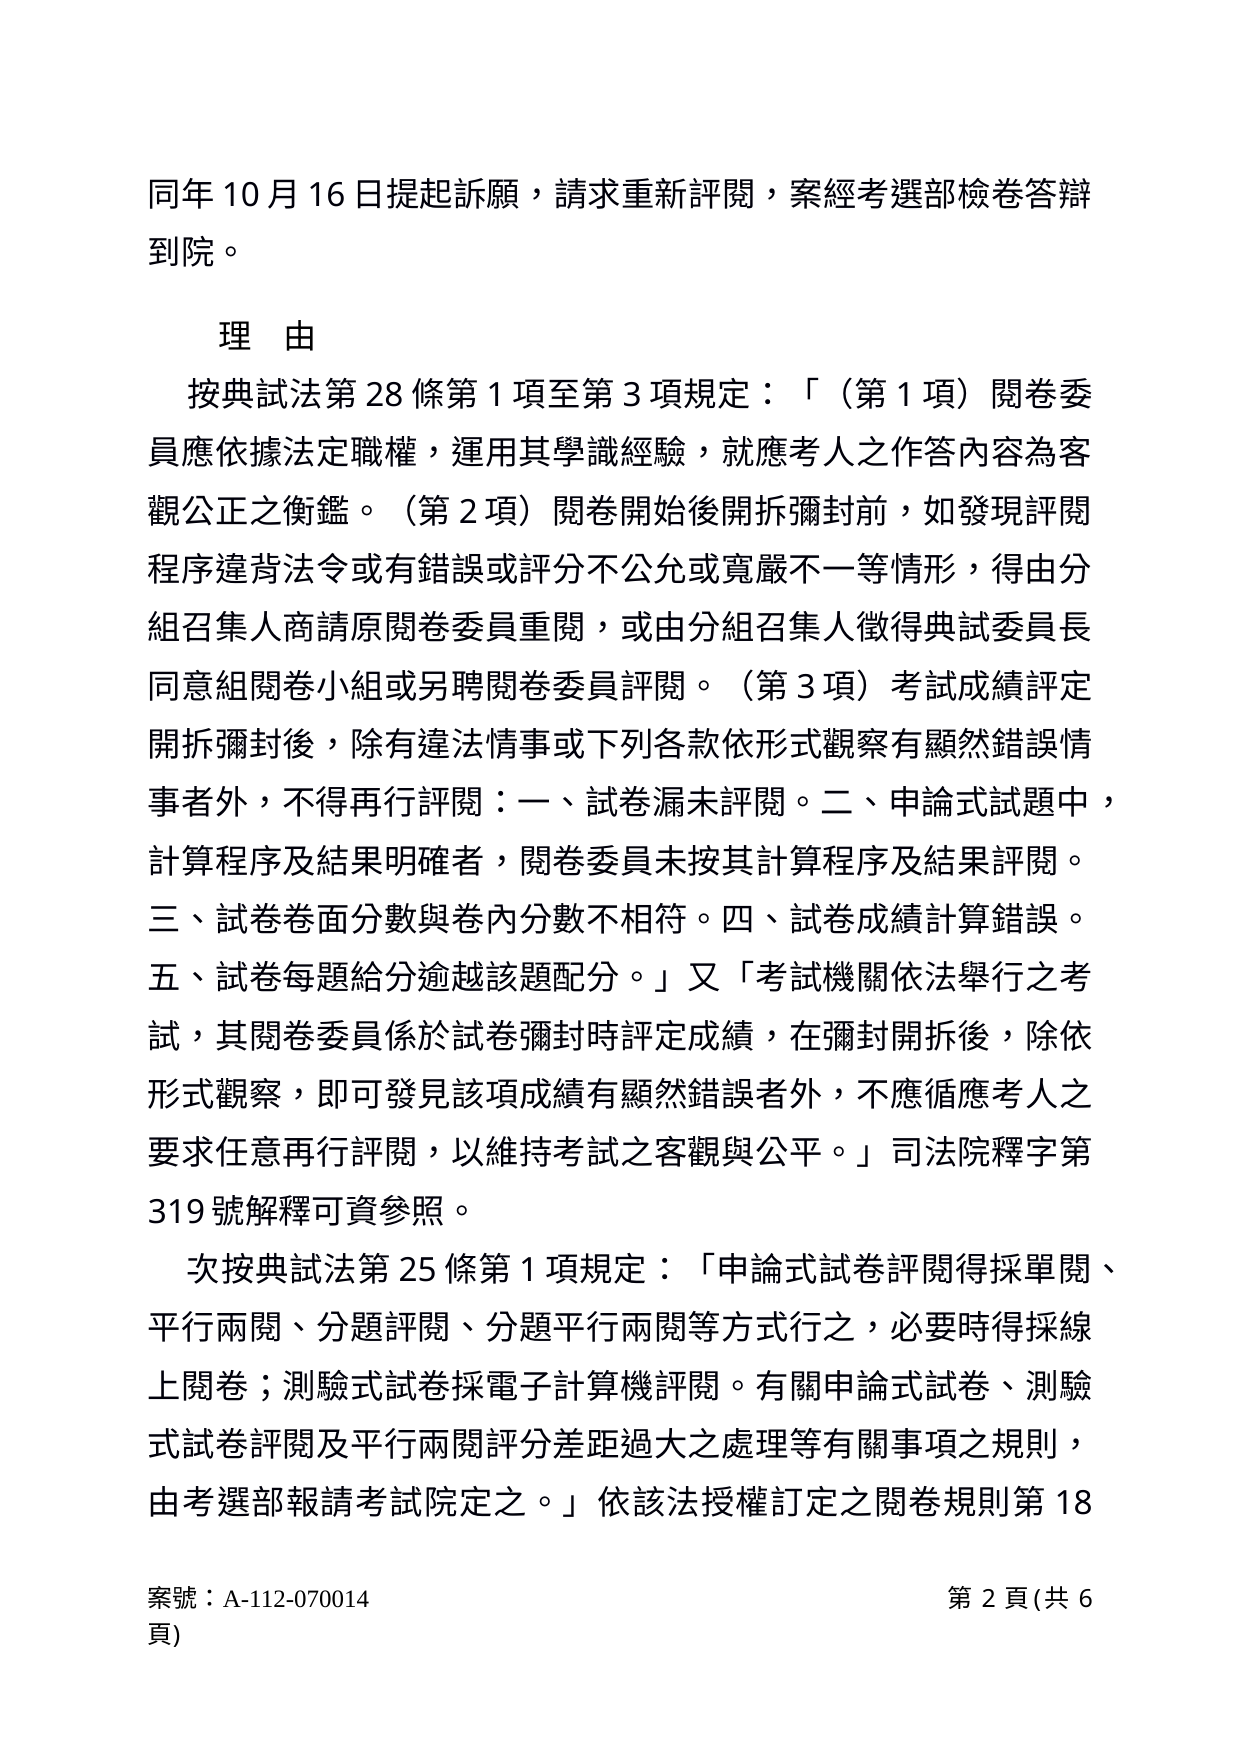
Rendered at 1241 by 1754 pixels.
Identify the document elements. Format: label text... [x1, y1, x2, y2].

text 次按典試法第25條第1項規定：「申論式試卷評閱得採單閱、平行兩閱、分題評閱、分題平行兩閱等方式行之，必要時得採線上閱卷；測驗式試卷採電子計算機評閱。有關申論式試卷、測驗式試卷評閱及平行兩閱評分差距過大之處理等有關事項之規則，由考選部報請考試院定之。」依該法授權訂定之閱卷規則第18條規定：「試卷應於考試結束後，儘速在典試委員長或典試委員主持下閱卷，由試務承辦單位會同考選部數位國考及資訊管理司（以下簡稱數管司）依節次進行試卷拆封、讀入答案及整理順號。」第19條第1項及第2項規定：「（第1項）用電子計算機評閱試卷時，應以高感度、低感度各讀一遍。高感度、低感度灰階值之設定由考選部定之。（第2項）單選題各題以高、低感度讀入之答案中有其一與標準答案相符者，該題為答對。」第23條規定：「試卷答案讀入後，燒製光碟，由考選部政風室保管；讀入之電子檔案由數管司保管，除有特殊情形經典試委員長核定，並依規定重新核算成績外，不得更動電子檔案內容。」。 [148, 1235, 1092, 1526]
text 理由 [218, 301, 1092, 360]
text 緣訴願人參加112年公務人員特種考試司法人員考試四等考試法院書記官類科考試，總成績53.17分，未達錄取標準56分，於榜示後申請複查「國文(作文與測驗)」及「民事訴訟法概要與刑事訴訟法概要」等2科目成績，經考選部調出訴願人前揭科目試卷，其中申論式試卷經核對座號及筆跡無訛，且無未評閱情事，所評各題分數與成績通知所載之分數均相符；測驗式試卷則經核對座號無訛，檢查作答方法符合規定，並以讀卡設備高低不同感度各重讀一次無誤，其成績與成績通知所載分數亦相符，即於112年10月20日以電子郵件通知訴願人於國家考試網路報名系統下載複查成績結果。訴願人不服考選部不予錄取之處分，陳稱其「法學知識與英文」科目第47題所劃記為正確答案（C），但讀卡顯示結果卻為（A），質疑電子計算機設備未正確讀入給分，其實得分數應多出2分；「國文(作文與測驗)」科目之作文部分答題內容符合題幹，文辭尚稱通順，然所得分數偏低；以及「民事訴訟法概要與刑事訴訟法概要」科目第4題作答內容與數家補習班解答方向近乎相同，惟僅獲得3分，質疑評分有誤云云，於同年10月16日提起訴願，請求重新評閱，案經考選部檢卷答辯到院。 [148, 160, 1092, 276]
text 按典試法第28條第1項至第3項規定：「（第1項）閱卷委員應依據法定職權，運用其學識經驗，就應考人之作答內容為客觀公正之衡鑑。（第2項）閱卷開始後開拆彌封前，如發現評閱程序違背法令或有錯誤或評分不公允或寬嚴不一等情形，得由分組召集人商請原閱卷委員重閱，或由分組召集人徵得典試委員長同意組閱卷小組或另聘閱卷委員評閱。（第3項）考試成績評定開拆彌封後，除有違法情事或下列各款依形式觀察有顯然錯誤情事者外，不得再行評閱：一、試卷漏未評閱。二、申論式試題中，計算程序及結果明確者，閱卷委員未按其計算程序及結果評閱。三、試卷卷面分數與卷內分數不相符。四、試卷成績計算錯誤。五、試卷每題給分逾越該題配分。」又「考試機關依法舉行之考試，其閱卷委員係於試卷彌封時評定成績，在彌封開拆後，除依形式觀察，即可發見該項成績有顯然錯誤者外，不應循應考人之要求任意再行評閱，以維持考試之客觀與公平。」司法院釋字第319號解釋可資參照。 [148, 360, 1092, 1235]
